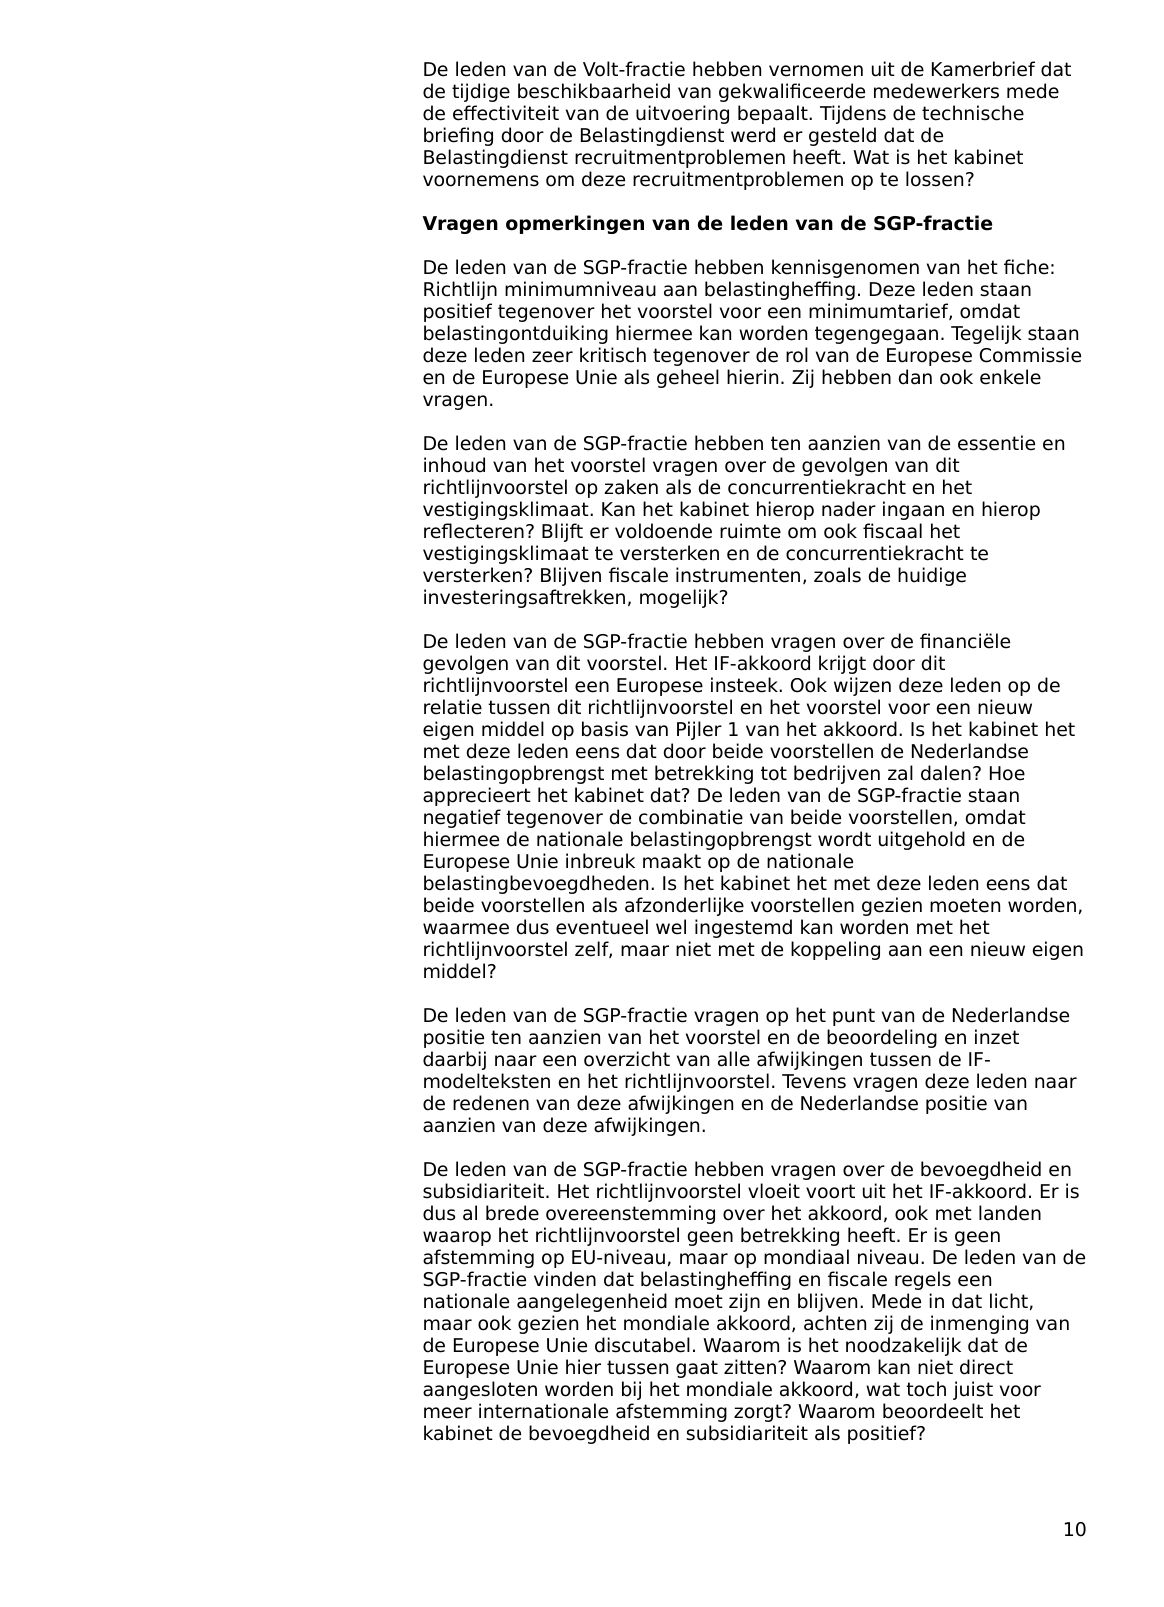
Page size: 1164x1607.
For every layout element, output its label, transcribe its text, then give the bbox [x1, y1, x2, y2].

subtitle Vragen opmerkingen van de leden van de SGP-fractie [422, 213, 1087, 235]
text De leden van de SGP-fractie hebben ten aanzien van de essentie en inhoud van het voorstel vragen over de gevolgen van dit richtlijnvoorstel op zaken als de concurrentiekracht en het vestigingsklimaat. Kan het kabinet hierop nader ingaan en hierop reflecteren? Blijft er voldoende ruimte om ook fiscaal het vestigingsklimaat te versterken en de concurrentiekracht te versterken? Blijven fiscale instrumenten, zoals de huidige investeringsaftrekken, mogelijk? [422, 433, 1087, 609]
text De leden van de SGP-fractie hebben vragen over de bevoegdheid en subsidiariteit. Het richtlijnvoorstel vloeit voort uit het IF-akkoord. Er is dus al brede overeenstemming over het akkoord, ook met landen waarop het richtlijnvoorstel geen betrekking heeft. Er is geen afstemming op EU-niveau, maar op mondiaal niveau. De leden van de SGP-fractie vinden dat belastingheffing en fiscale regels een nationale aangelegenheid moet zijn en blijven. Mede in dat licht, maar ook gezien het mondiale akkoord, achten zij de inmenging van de Europese Unie discutabel. Waarom is het noodzakelijk dat de Europese Unie hier tussen gaat zitten? Waarom kan niet direct aangesloten worden bij het mondiale akkoord, wat toch juist voor meer internationale afstemming zorgt? Waarom beoordeelt het kabinet de bevoegdheid en subsidiariteit als positief? [422, 1159, 1087, 1445]
text De leden van de SGP-fractie hebben kennisgenomen van het fiche: Richtlijn minimumniveau aan belastingheffing. Deze leden staan positief tegenover het voorstel voor een minimumtarief, omdat belastingontduiking hiermee kan worden tegengegaan. Tegelijk staan deze leden zeer kritisch tegenover de rol van de Europese Commissie en de Europese Unie als geheel hierin. Zij hebben dan ook enkele vragen. [422, 257, 1087, 411]
text De leden van de SGP-fractie vragen op het punt van de Nederlandse positie ten aanzien van het voorstel en de beoordeling en inzet daarbij naar een overzicht van alle afwijkingen tussen de IF-modelteksten en het richtlijnvoorstel. Tevens vragen deze leden naar de redenen van deze afwijkingen en de Nederlandse positie van aanzien van deze afwijkingen. [422, 1005, 1087, 1137]
text De leden van de SGP-fractie hebben vragen over de financiële gevolgen van dit voorstel. Het IF-akkoord krijgt door dit richtlijnvoorstel een Europese insteek. Ook wijzen deze leden op de relatie tussen dit richtlijnvoorstel en het voorstel voor een nieuw eigen middel op basis van Pijler 1 van het akkoord. Is het kabinet het met deze leden eens dat door beide voorstellen de Nederlandse belastingopbrengst met betrekking tot bedrijven zal dalen? Hoe apprecieert het kabinet dat? De leden van de SGP-fractie staan negatief tegenover de combinatie van beide voorstellen, omdat hiermee de nationale belastingopbrengst wordt uitgehold en de Europese Unie inbreuk maakt op de nationale belastingbevoegdheden. Is het kabinet het met deze leden eens dat beide voorstellen als afzonderlijke voorstellen gezien moeten worden, waarmee dus eventueel wel ingestemd kan worden met het richtlijnvoorstel zelf, maar niet met de koppeling aan een nieuw eigen middel? [422, 631, 1087, 983]
text De leden van de Volt-fractie hebben vernomen uit de Kamerbrief dat de tijdige beschikbaarheid van gekwalificeerde medewerkers mede de effectiviteit van de uitvoering bepaalt. Tijdens de technische briefing door de Belastingdienst werd er gesteld dat de Belastingdienst recruitmentproblemen heeft. Wat is het kabinet voornemens om deze recruitmentproblemen op te lossen? [422, 59, 1087, 191]
